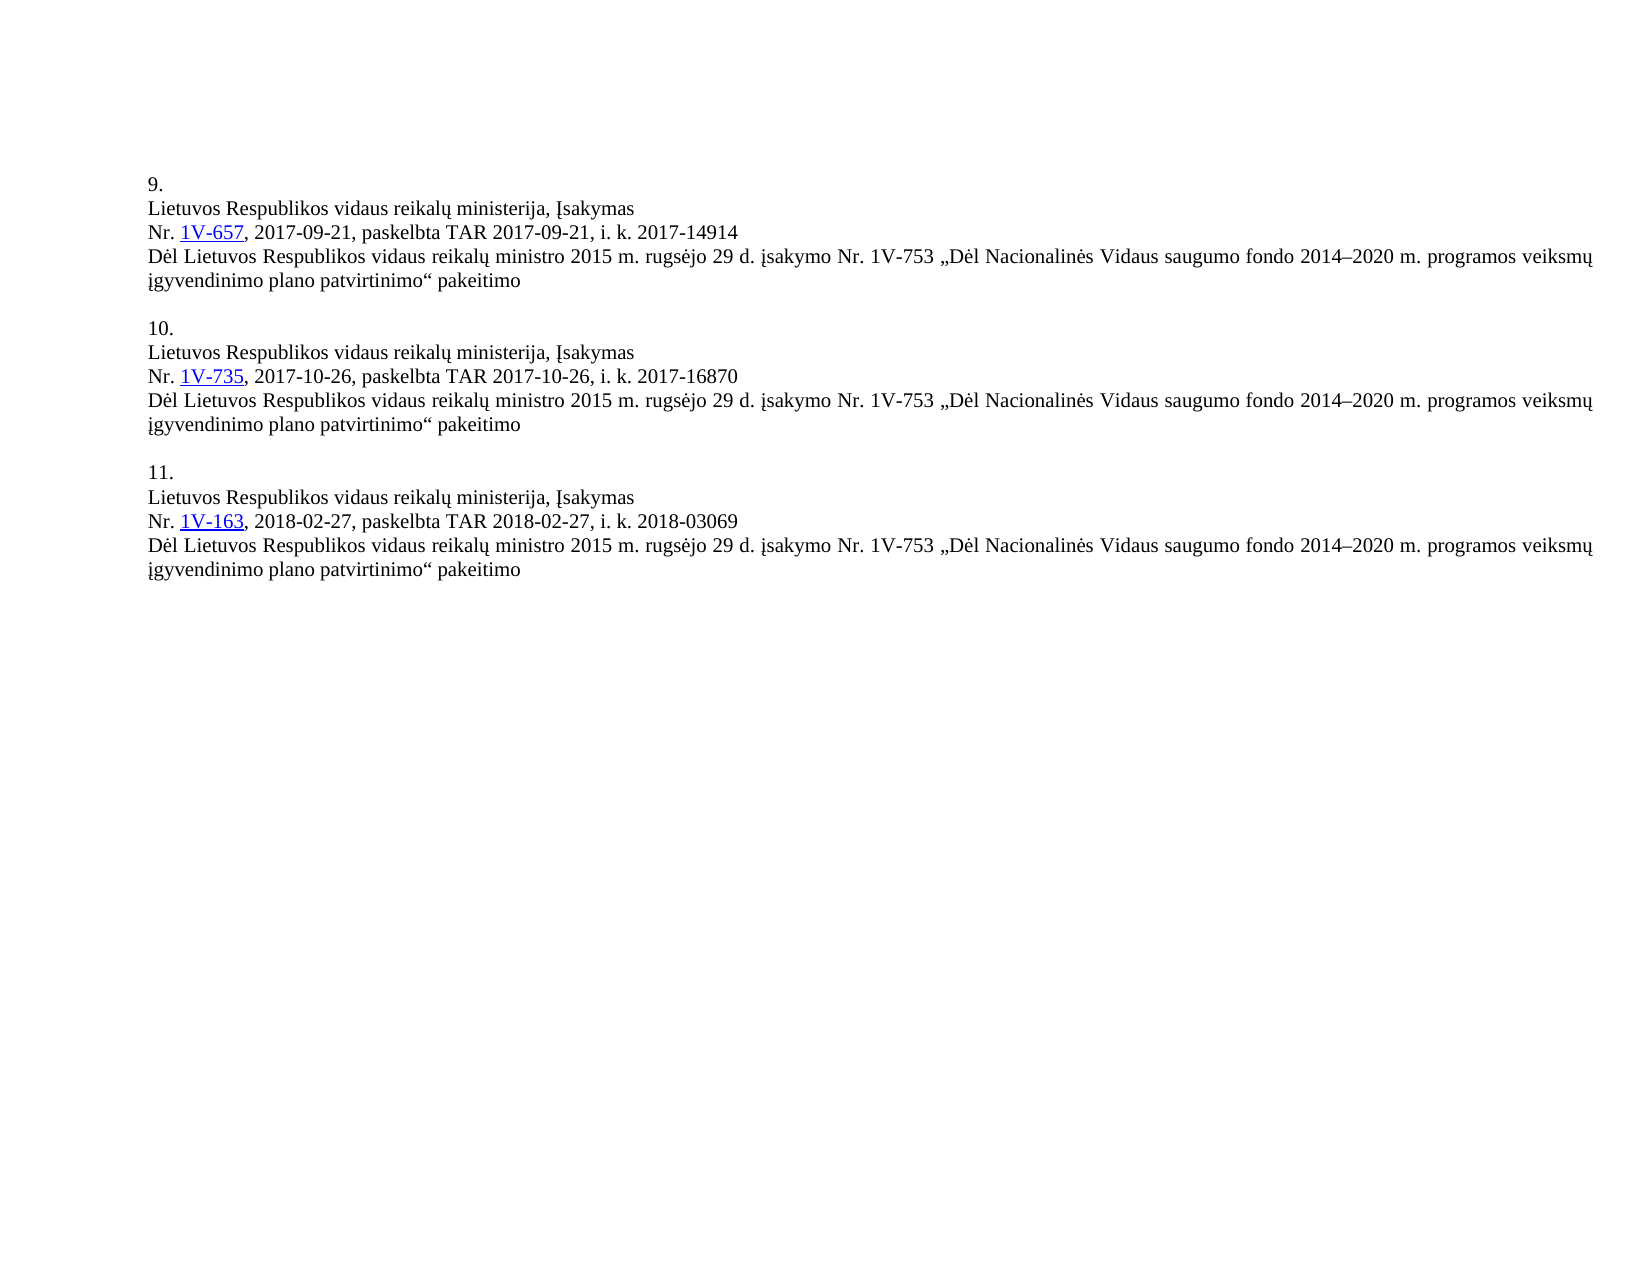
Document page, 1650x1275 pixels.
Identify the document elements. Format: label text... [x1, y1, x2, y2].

text 10. [148, 316, 1595, 340]
text Lietuvos Respublikos vidaus reikalų ministerija, Įsakymas [148, 340, 1595, 364]
text Nr. 1V-163, 2018-02-27, paskelbta TAR 2018-02-27, i. k. 2018-03069 [148, 509, 1595, 533]
text 11. [148, 461, 1595, 484]
text Lietuvos Respublikos vidaus reikalų ministerija, Įsakymas [148, 484, 1595, 509]
text Lietuvos Respublikos vidaus reikalų ministerija, Įsakymas [148, 196, 1595, 220]
text Nr. 1V-657, 2017-09-21, paskelbta TAR 2017-09-21, i. k. 2017-14914 [148, 220, 1595, 244]
text Dėl Lietuvos Respublikos vidaus reikalų ministro 2015 m. rugsėjo 29 d. įsakymo Nr. 1V-753 „Dėl Nacionalinės Vidaus saugumo fondo 2014–2020 m. programos veiksmų įgyvendinimo plano patvirtinimo“ pakeitimo [148, 244, 1595, 292]
text 9. [148, 172, 1595, 196]
text Dėl Lietuvos Respublikos vidaus reikalų ministro 2015 m. rugsėjo 29 d. įsakymo Nr. 1V-753 „Dėl Nacionalinės Vidaus saugumo fondo 2014–2020 m. programos veiksmų įgyvendinimo plano patvirtinimo“ pakeitimo [148, 533, 1595, 581]
text Nr. 1V-735, 2017-10-26, paskelbta TAR 2017-10-26, i. k. 2017-16870 [148, 364, 1595, 388]
text Dėl Lietuvos Respublikos vidaus reikalų ministro 2015 m. rugsėjo 29 d. įsakymo Nr. 1V-753 „Dėl Nacionalinės Vidaus saugumo fondo 2014–2020 m. programos veiksmų įgyvendinimo plano patvirtinimo“ pakeitimo [148, 388, 1595, 436]
